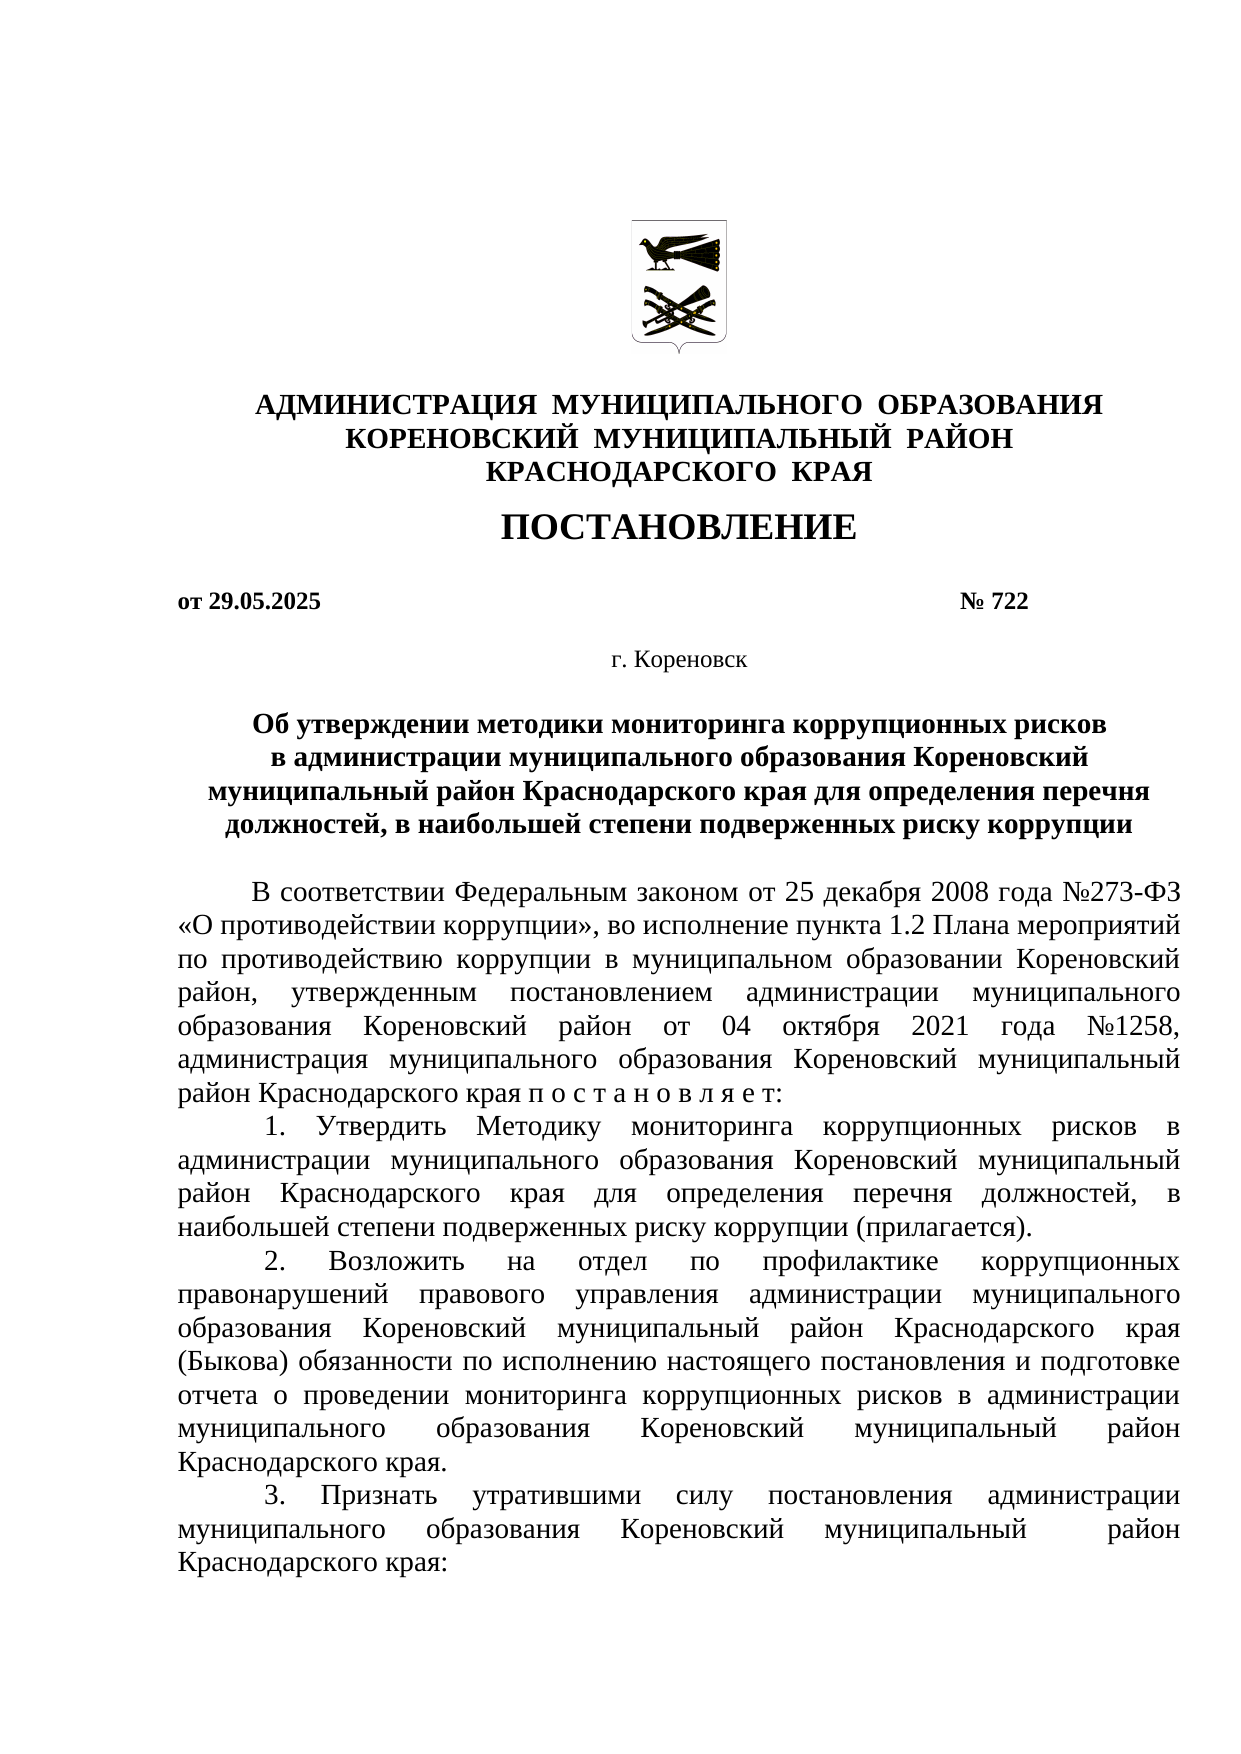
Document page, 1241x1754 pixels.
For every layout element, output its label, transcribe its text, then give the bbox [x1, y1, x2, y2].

picture [631, 220, 727, 354]
text в администрации муниципального образования Кореновский муниципальный район Краснодарского края для определения перечня должностей, в наибольшей степени подверженных риску коррупции [177, 739, 1181, 840]
text от 29.05.2025 № 722 [177, 586, 1181, 615]
text КРАСНОДАРСКОГО КРАЯ [177, 454, 1181, 488]
text АДМИНИСТРАЦИЯ МУНИЦИПАЛЬНОГО ОБРАЗОВАНИЯ [177, 387, 1181, 421]
text 1. Утвердить Методику мониторинга коррупционных рисков в администрации муниципального образования Кореновский муниципальный район Краснодарского края для определения перечня должностей, в наибольшей степени подверженных риску коррупции (прилагается). [177, 1108, 1181, 1243]
text В соответствии Федеральным законом от 25 декабря 2008 года №273-ФЗ «О противодействии коррупции», во исполнение пункта 1.2 Плана мероприятий по противодействию коррупции в муниципальном образовании Кореновский район, утвержденным постановлением администрации муниципального образования Кореновский район от 04 октября 2021 года №1258, администрация муниципального образования Кореновский муниципальный район Краснодарского края п о с т а н о в л я е т: [177, 874, 1181, 1108]
text г. Кореновск [177, 644, 1181, 672]
text Об утверждении методики мониторинга коррупционных рисков [177, 706, 1181, 739]
text ПОСТАНОВЛЕНИЕ [177, 505, 1181, 548]
text 3. Признать утратившими силу постановления администрации муниципального образования Кореновский муниципальный район Краснодарского края: [177, 1477, 1181, 1578]
text КОРЕНОВСКИЙ МУНИЦИПАЛЬНЫЙ РАЙОН [177, 421, 1181, 454]
text 2. Возложить на отдел по профилактике коррупционных правонарушений правового управления администрации муниципального образования Кореновский муниципальный район Краснодарского края (Быкова) обязанности по исполнению настоящего постановления и подготовке отчета о проведении мониторинга коррупционных рисков в администрации муниципального образования Кореновский муниципальный район Краснодарского края. [177, 1243, 1181, 1477]
